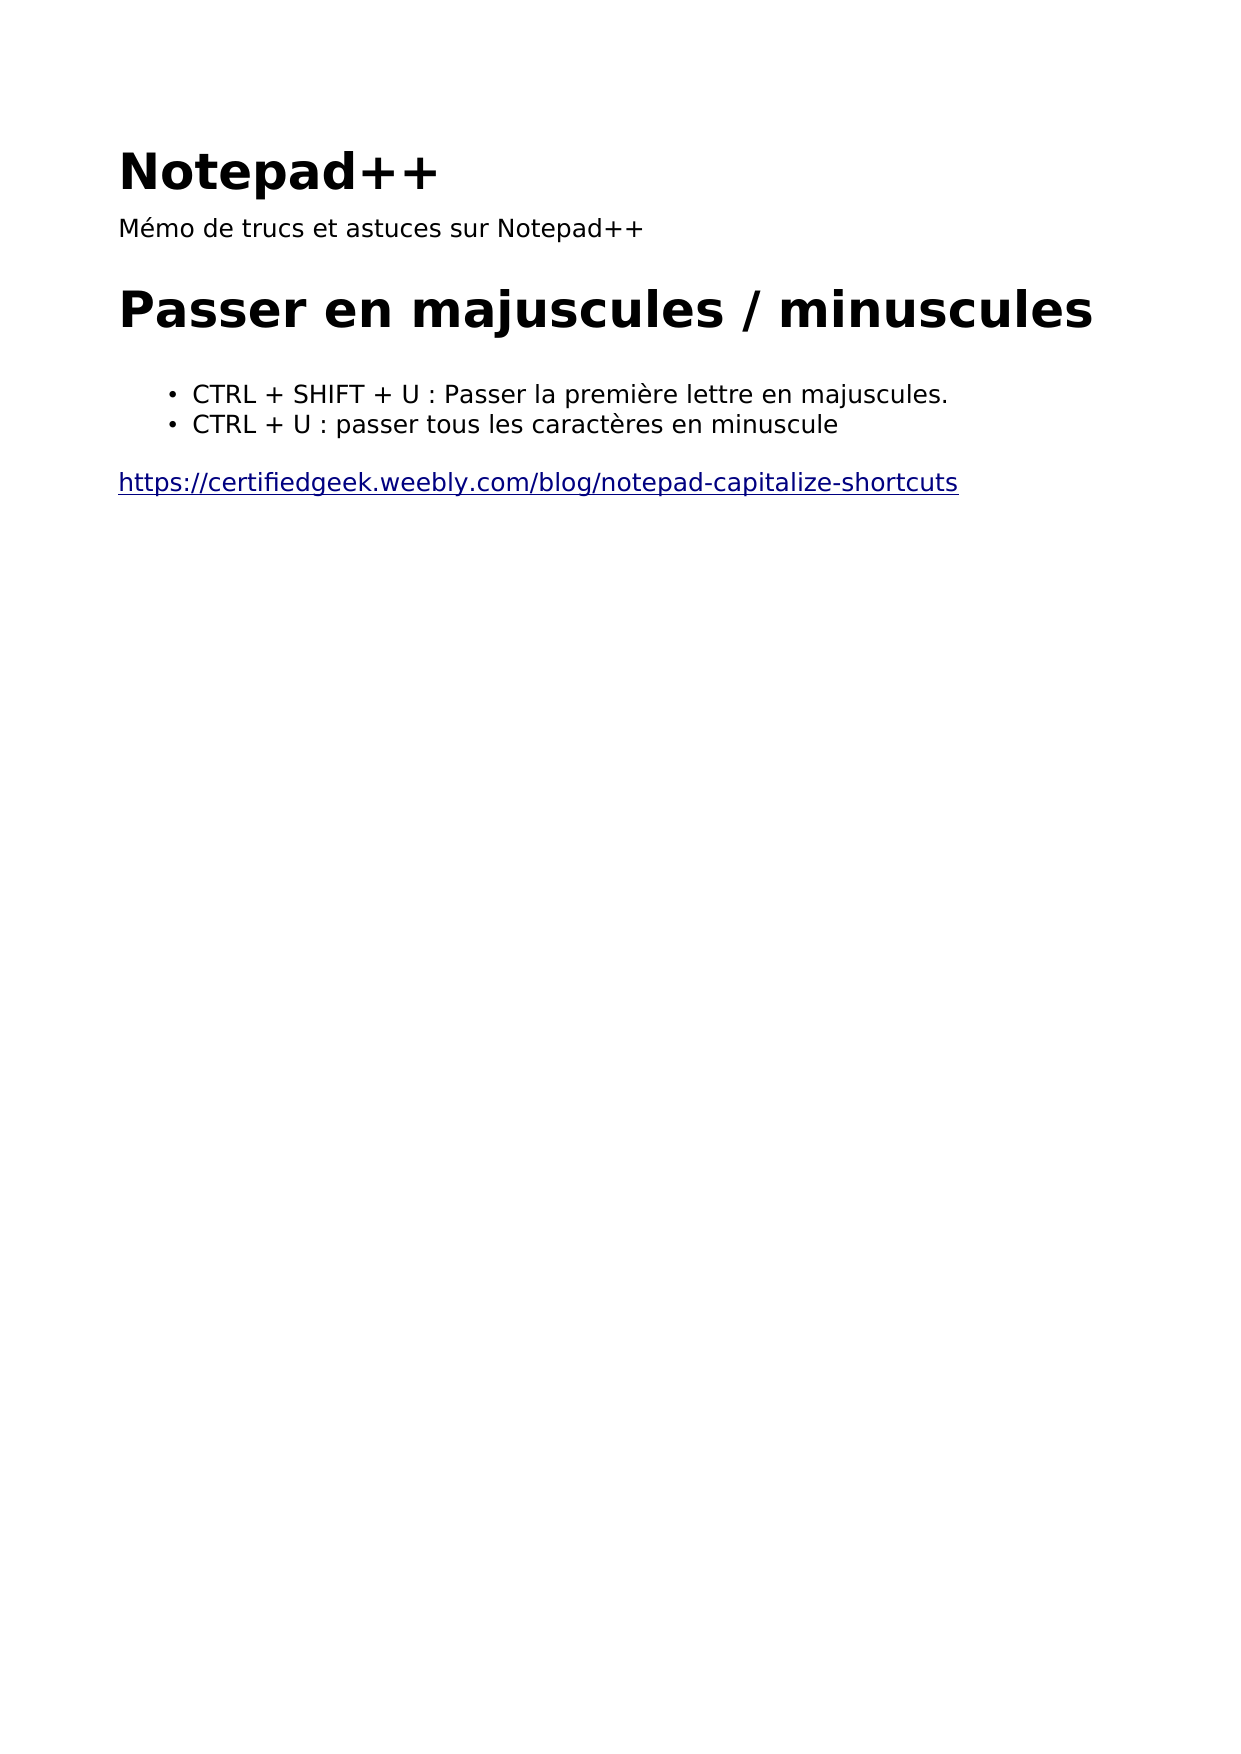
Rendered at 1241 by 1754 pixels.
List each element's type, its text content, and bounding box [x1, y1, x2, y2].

list CTRL + SHIFT + U : Passer la première lettre en majuscules. [177, 381, 1122, 410]
subtitle Passer en majuscules / minuscules [118, 281, 1122, 339]
list CTRL + U : passer tous les caractères en minuscule [177, 410, 1122, 439]
subtitle Notepad++ [118, 143, 1122, 201]
text https://certifiedgeek.weebly.com/blog/notepad-capitalize-shortcuts [118, 468, 1122, 498]
text Mémo de trucs et astuces sur Notepad++ [118, 214, 1122, 243]
